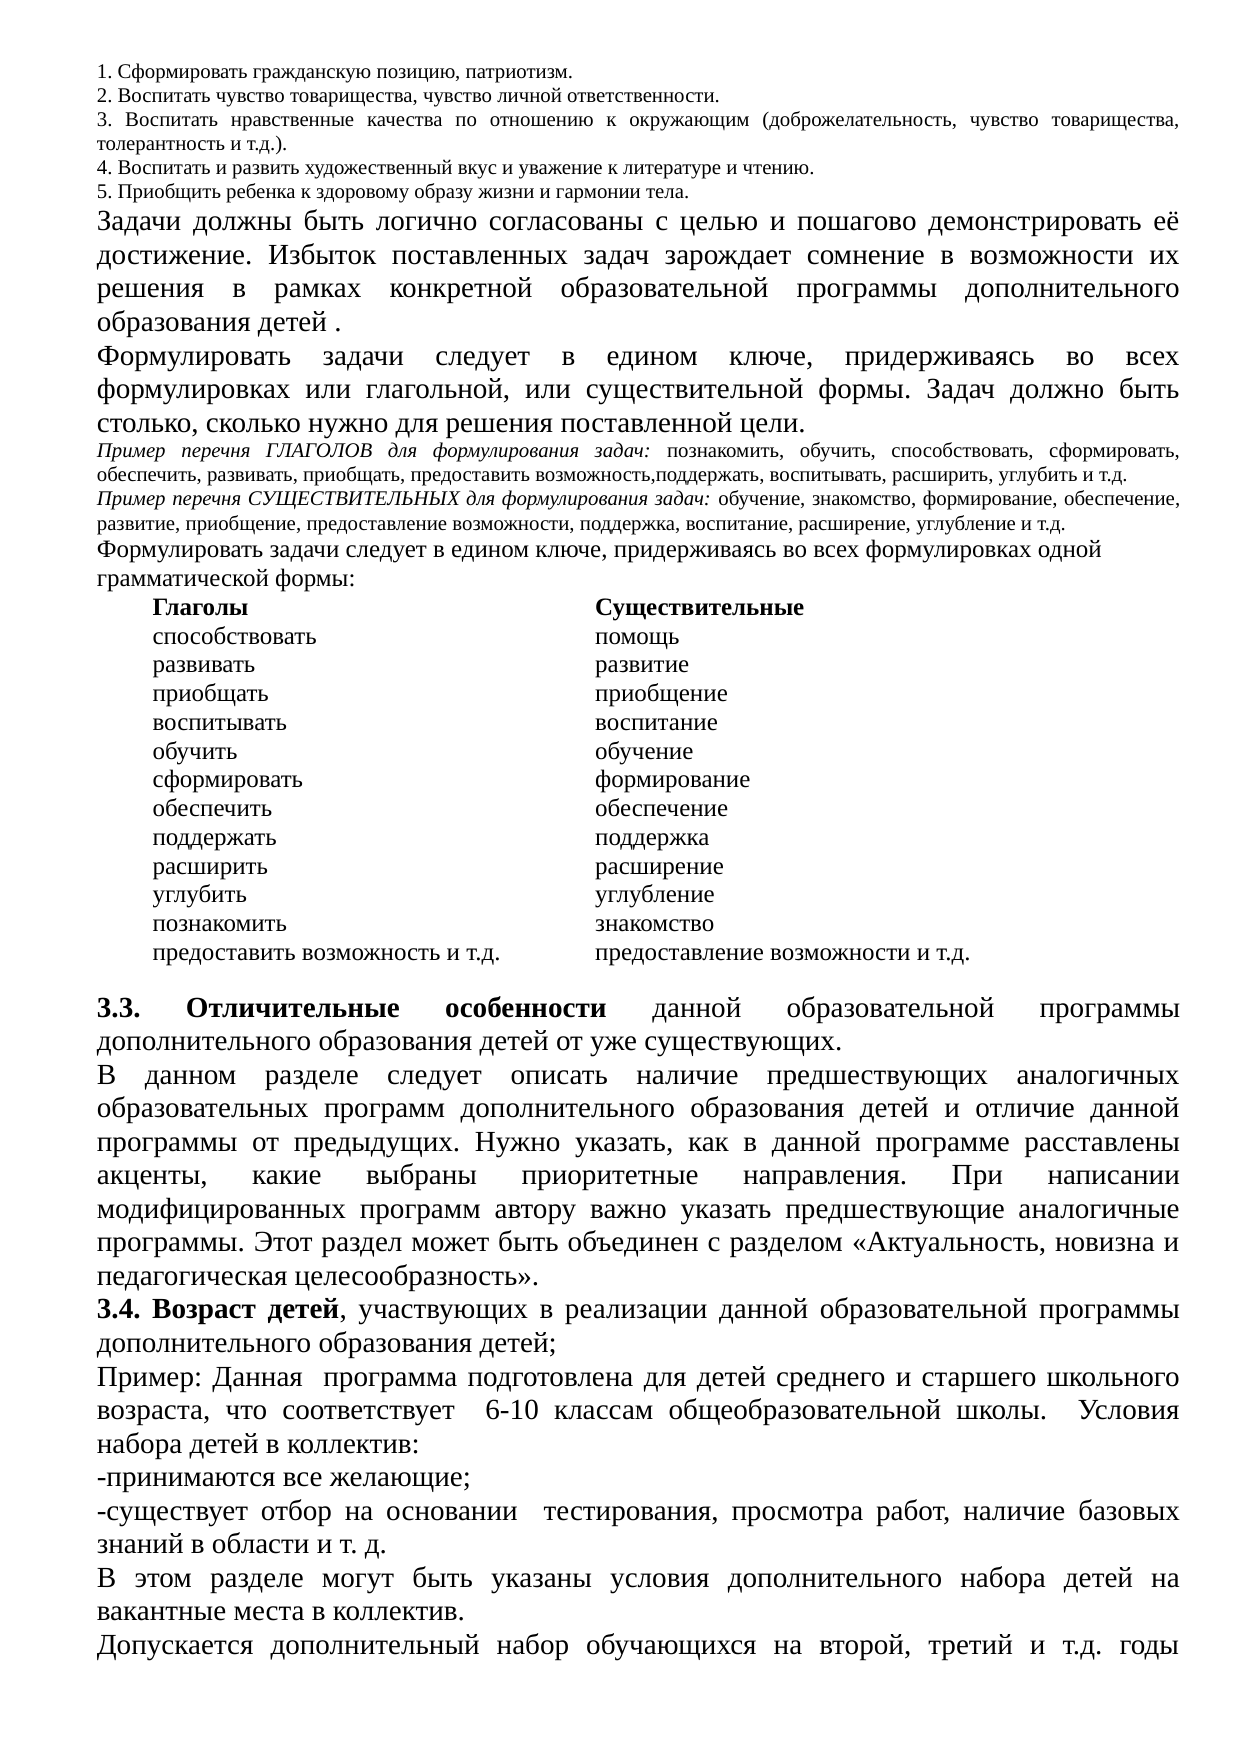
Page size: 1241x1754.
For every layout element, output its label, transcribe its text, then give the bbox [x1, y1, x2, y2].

table_cell приобщение [584, 678, 1056, 707]
table_cell помощь [584, 621, 1056, 649]
table_cell поддержка [584, 822, 1056, 851]
text Пример перечня ГЛАГОЛОВ для формулирования задач: познакомить, обучить, способствовать, сформировать, обеспечить, развивать, приобщать, предоставить возможность,поддержать, воспитывать, расширить, углубить и т.д. [97, 438, 1180, 486]
table_cell приобщать [141, 678, 584, 707]
table_cell развивать [141, 650, 584, 678]
table_cell предоставление возможности и т.д. [584, 937, 1056, 966]
table_cell обеспечить [141, 793, 584, 822]
table_header Глаголы [141, 592, 584, 621]
table_cell поддержать [141, 822, 584, 851]
text -существует отбор на основании тестирования, просмотра работ, наличие базовых знаний в области и т. д. [97, 1493, 1180, 1560]
text -принимаются все желающие; [97, 1459, 1180, 1493]
text Пример: Данная программа подготовлена для детей среднего и старшего школьного возраста, что соответствует 6-10 классам общеобразовательной школы. Условия набора детей в коллектив: [97, 1359, 1180, 1459]
table_cell знакомство [584, 908, 1056, 937]
text Допускается дополнительный набор обучающихся на второй, третий и т.д. годы [97, 1627, 1180, 1661]
text В данном разделе следует описать наличие предшествующих аналогичных образовательных программ дополнительного образования детей и отличие данной программы от предыдущих. Нужно указать, как в данной программе расставлены акценты, какие выбраны приоритетные направления. При написании модифицированных программ автору важно указать предшествующие аналогичные программы. Этот раздел может быть объединен с разделом «Актуальность, новизна и педагогическая целесообразность». [97, 1057, 1180, 1292]
text 5. Приобщить ребенка к здоровому образу жизни и гармонии тела. [97, 179, 1180, 203]
table_cell расширение [584, 851, 1056, 879]
table_header Существительные [584, 592, 1056, 621]
text 3.4. Возраст детей, участвующих в реализации данной образовательной программы дополнительного образования детей; [97, 1292, 1180, 1359]
table_cell обучить [141, 736, 584, 764]
table_cell развитие [584, 650, 1056, 678]
table_cell способствовать [141, 621, 584, 649]
table_cell познакомить [141, 908, 584, 937]
table_cell обучение [584, 736, 1056, 764]
text 3.3. Отличительные особенности данной образовательной программы дополнительного образования детей от уже существующих. [97, 990, 1180, 1057]
table_cell расширить [141, 851, 584, 879]
table_cell формирование [584, 765, 1056, 793]
table_cell сформировать [141, 765, 584, 793]
table_cell углубление [584, 880, 1056, 908]
text 3. Воспитать нравственные качества по отношению к окружающим (доброжелательность, чувство товарищества, толерантность и т.д.). [97, 107, 1180, 155]
text Формулировать задачи следует в едином ключе, придерживаясь во всех формулировках или глагольной, или существительной формы. Задач должно быть столько, сколько нужно для решения поставленной цели. [97, 338, 1180, 438]
text Формулировать задачи следует в едином ключе, придерживаясь во всех формулировках одной грамматической формы: [97, 534, 1180, 592]
table_cell углубить [141, 880, 584, 908]
table_cell воспитывать [141, 707, 584, 736]
text Пример перечня СУЩЕСТВИТЕЛЬНЫХ для формулирования задач: обучение, знакомство, формирование, обеспечение, развитие, приобщение, предоставление возможности, поддержка, воспитание, расширение, углубление и т.д. [97, 486, 1180, 534]
text 2. Воспитать чувство товарищества, чувство личной ответственности. [97, 83, 1180, 107]
table_cell воспитание [584, 707, 1056, 736]
text В этом разделе могут быть указаны условия дополнительного набора детей на вакантные места в коллектив. [97, 1560, 1180, 1627]
table_cell предоставить возможность и т.д. [141, 937, 584, 966]
text 4. Воспитать и развить художественный вкус и уважение к литературе и чтению. [97, 155, 1180, 179]
text Задачи должны быть логично согласованы с целью и пошагово демонстрировать её достижение. Избыток поставленных задач зарождает сомнение в возможности их решения в рамках конкретной образовательной программы дополнительного образования детей . [97, 203, 1180, 338]
text 1. Сформировать гражданскую позицию, патриотизм. [97, 59, 1180, 83]
table_cell обеспечение [584, 793, 1056, 822]
